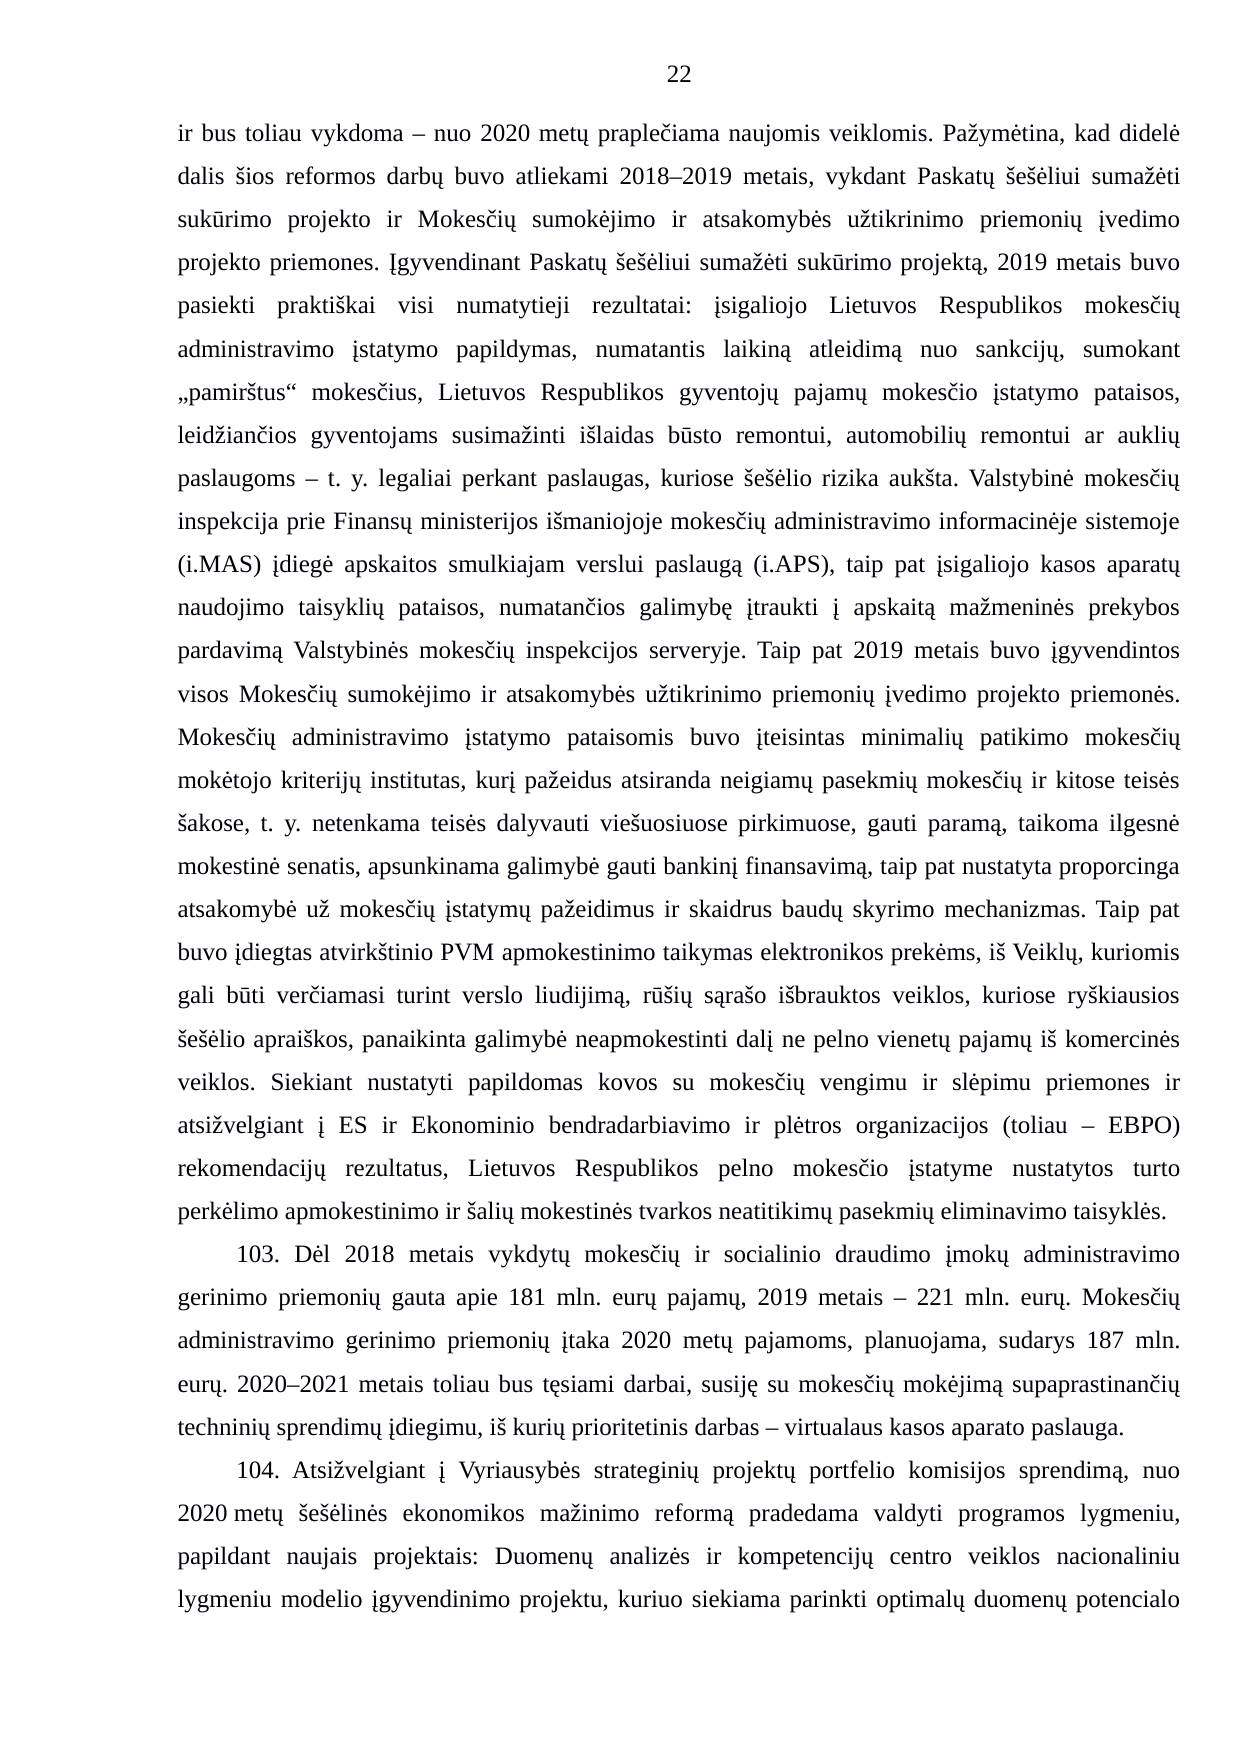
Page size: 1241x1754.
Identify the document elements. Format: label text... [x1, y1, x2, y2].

text 103. Dėl 2018 metais vykdytų mokesčių ir socialinio draudimo įmokų administravimo gerinimo priemonių gauta apie 181 mln. eurų pajamų, 2019 metais – 221 mln. eurų. Mokesčių administravimo gerinimo priemonių įtaka 2020 metų pajamoms, planuojama, sudarys 187 mln. eurų. 2020–2021 metais toliau bus tęsiami darbai, susiję su mokesčių mokėjimą supaprastinančių techninių sprendimų įdiegimu, iš kurių prioritetinis darbas – virtualaus kasos aparato paslauga. [177, 1239, 1181, 1441]
text ir bus toliau vykdoma – nuo 2020 metų praplečiama naujomis veiklomis. Pažymėtina, kad didelė dalis šios reformos darbų buvo atliekami 2018–2019 metais, vykdant Paskatų šešėliui sumažėti sukūrimo projekto ir Mokesčių sumokėjimo ir atsakomybės užtikrinimo priemonių įvedimo projekto priemones. Įgyvendinant Paskatų šešėliui sumažėti sukūrimo projektą, 2019 metais buvo pasiekti praktiškai visi numatytieji rezultatai: įsigaliojo Lietuvos Respublikos mokesčių administravimo įstatymo papildymas, numatantis laikiną atleidimą nuo sankcijų, sumokant „pamirštus“ mokesčius, Lietuvos Respublikos gyventojų pajamų mokesčio įstatymo pataisos, leidžiančios gyventojams susimažinti išlaidas būsto remontui, automobilių remontui ar auklių paslaugoms – t. y. legaliai perkant paslaugas, kuriose šešėlio rizika aukšta. Valstybinė mokesčių inspekcija prie Finansų ministerijos išmaniojoje mokesčių administravimo informacinėje sistemoje (i.MAS) įdiegė apskaitos smulkiajam verslui paslaugą (i.APS), taip pat įsigaliojo kasos aparatų naudojimo taisyklių pataisos, numatančios galimybę įtraukti į apskaitą mažmeninės prekybos pardavimą Valstybinės mokesčių inspekcijos serveryje. Taip pat 2019 metais buvo įgyvendintos visos Mokesčių sumokėjimo ir atsakomybės užtikrinimo priemonių įvedimo projekto priemonės. Mokesčių administravimo įstatymo pataisomis buvo įteisintas minimalių patikimo mokesčių mokėtojo kriterijų institutas, kurį pažeidus atsiranda neigiamų pasekmių mokesčių ir kitose teisės šakose, t. y. netenkama teisės dalyvauti viešuosiuose pirkimuose, gauti paramą, taikoma ilgesnė mokestinė senatis, apsunkinama galimybė gauti bankinį finansavimą, taip pat nustatyta proporcinga atsakomybė už mokesčių įstatymų pažeidimus ir skaidrus baudų skyrimo mechanizmas. Taip pat buvo įdiegtas atvirkštinio PVM apmokestinimo taikymas elektronikos prekėms, iš Veiklų, kuriomis gali būti verčiamasi turint verslo liudijimą, rūšių sąrašo išbrauktos veiklos, kuriose ryškiausios šešėlio apraiškos, panaikinta galimybė neapmokestinti dalį ne pelno vienetų pajamų iš komercinės veiklos. Siekiant nustatyti papildomas kovos su mokesčių vengimu ir slėpimu priemones ir atsižvelgiant į ES ir Ekonominio bendradarbiavimo ir plėtros organizacijos (toliau – EBPO) rekomendacijų rezultatus, Lietuvos Respublikos pelno mokesčio įstatyme nustatytos turto perkėlimo apmokestinimo ir šalių mokestinės tvarkos neatitikimų pasekmių eliminavimo taisyklės. [177, 118, 1181, 1225]
text 104. Atsižvelgiant į Vyriausybės strateginių projektų portfelio komisijos sprendimą, nuo 2020 metų šešėlinės ekonomikos mažinimo reformą pradedama valdyti programos lygmeniu, papildant naujais projektais: Duomenų analizės ir kompetencijų centro veiklos nacionaliniu lygmeniu modelio įgyvendinimo projektu, kuriuo siekiama parinkti optimalų duomenų potencialo [177, 1455, 1181, 1613]
